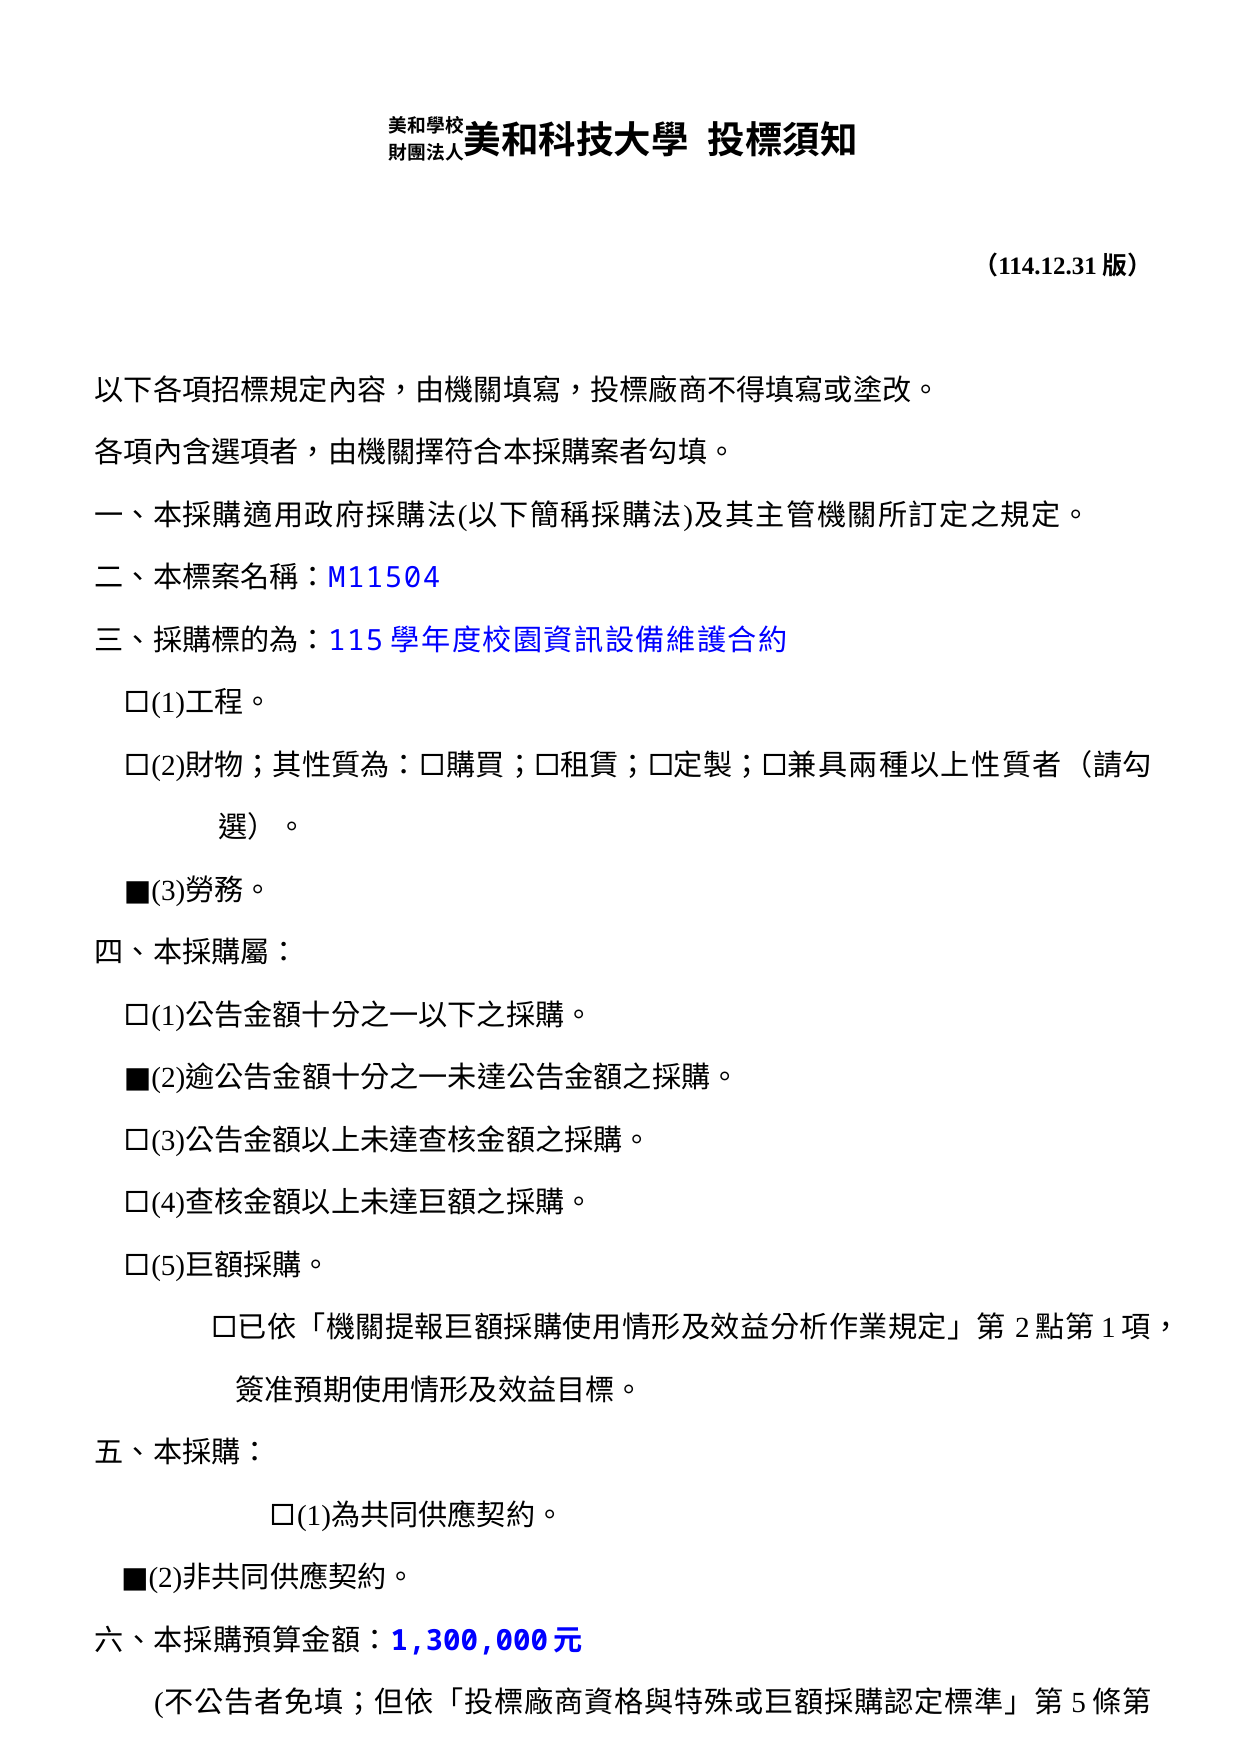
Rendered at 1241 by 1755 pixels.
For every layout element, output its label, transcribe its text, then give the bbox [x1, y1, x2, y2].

text 美和學校財團法人美和科技大學 投標須知 [94, 96, 1152, 158]
text (1)為共同供應契約。 [247, 1471, 1152, 1533]
text ■(2)逾公告金額十分之一未達公告金額之採購。 [94, 1033, 1152, 1096]
text （114.12.31版） [94, 221, 1152, 283]
text (不公告者免填；但依「投標廠商資格與特殊或巨額採購認定標準」第5條第 [154, 1658, 1152, 1721]
text (3)公告金額以上未達查核金額之採購。 [94, 1096, 1152, 1158]
text 以下各項招標規定內容，由機關填寫，投標廠商不得填寫或塗改。 [94, 346, 1152, 408]
text (1)公告金額十分之一以下之採購。 [94, 971, 1152, 1033]
text 各項內含選項者，由機關擇符合本採購案者勾填。 [94, 408, 1152, 471]
text (1)工程。 [94, 658, 1152, 721]
text (2)財物；其性質為：購買；租賃；定製；兼具兩種以上性質者（請勾選）。 [94, 721, 1152, 846]
text 五、本採購： [94, 1408, 1152, 1471]
text 已依「機關提報巨額採購使用情形及效益分析作業規定」第2點第1項，簽准預期使用情形及效益目標。 [211, 1283, 1152, 1408]
text (4)查核金額以上未達巨額之採購。 [94, 1158, 1152, 1221]
text 二、本標案名稱：M11504 [94, 533, 1152, 596]
text ■(2)非共同供應契約。 [94, 1533, 1152, 1596]
text 四、本採購屬： [94, 908, 1152, 971]
text (5)巨額採購。 [94, 1221, 1152, 1283]
text 一、本採購適用政府採購法(以下簡稱採購法)及其主管機關所訂定之規定。 [94, 471, 1152, 533]
text ■(3)勞務。 [94, 846, 1152, 908]
text 三、採購標的為：115學年度校園資訊設備維護合約 [94, 596, 1152, 658]
text 六、本採購預算金額：1,300,000元 [94, 1596, 1152, 1658]
